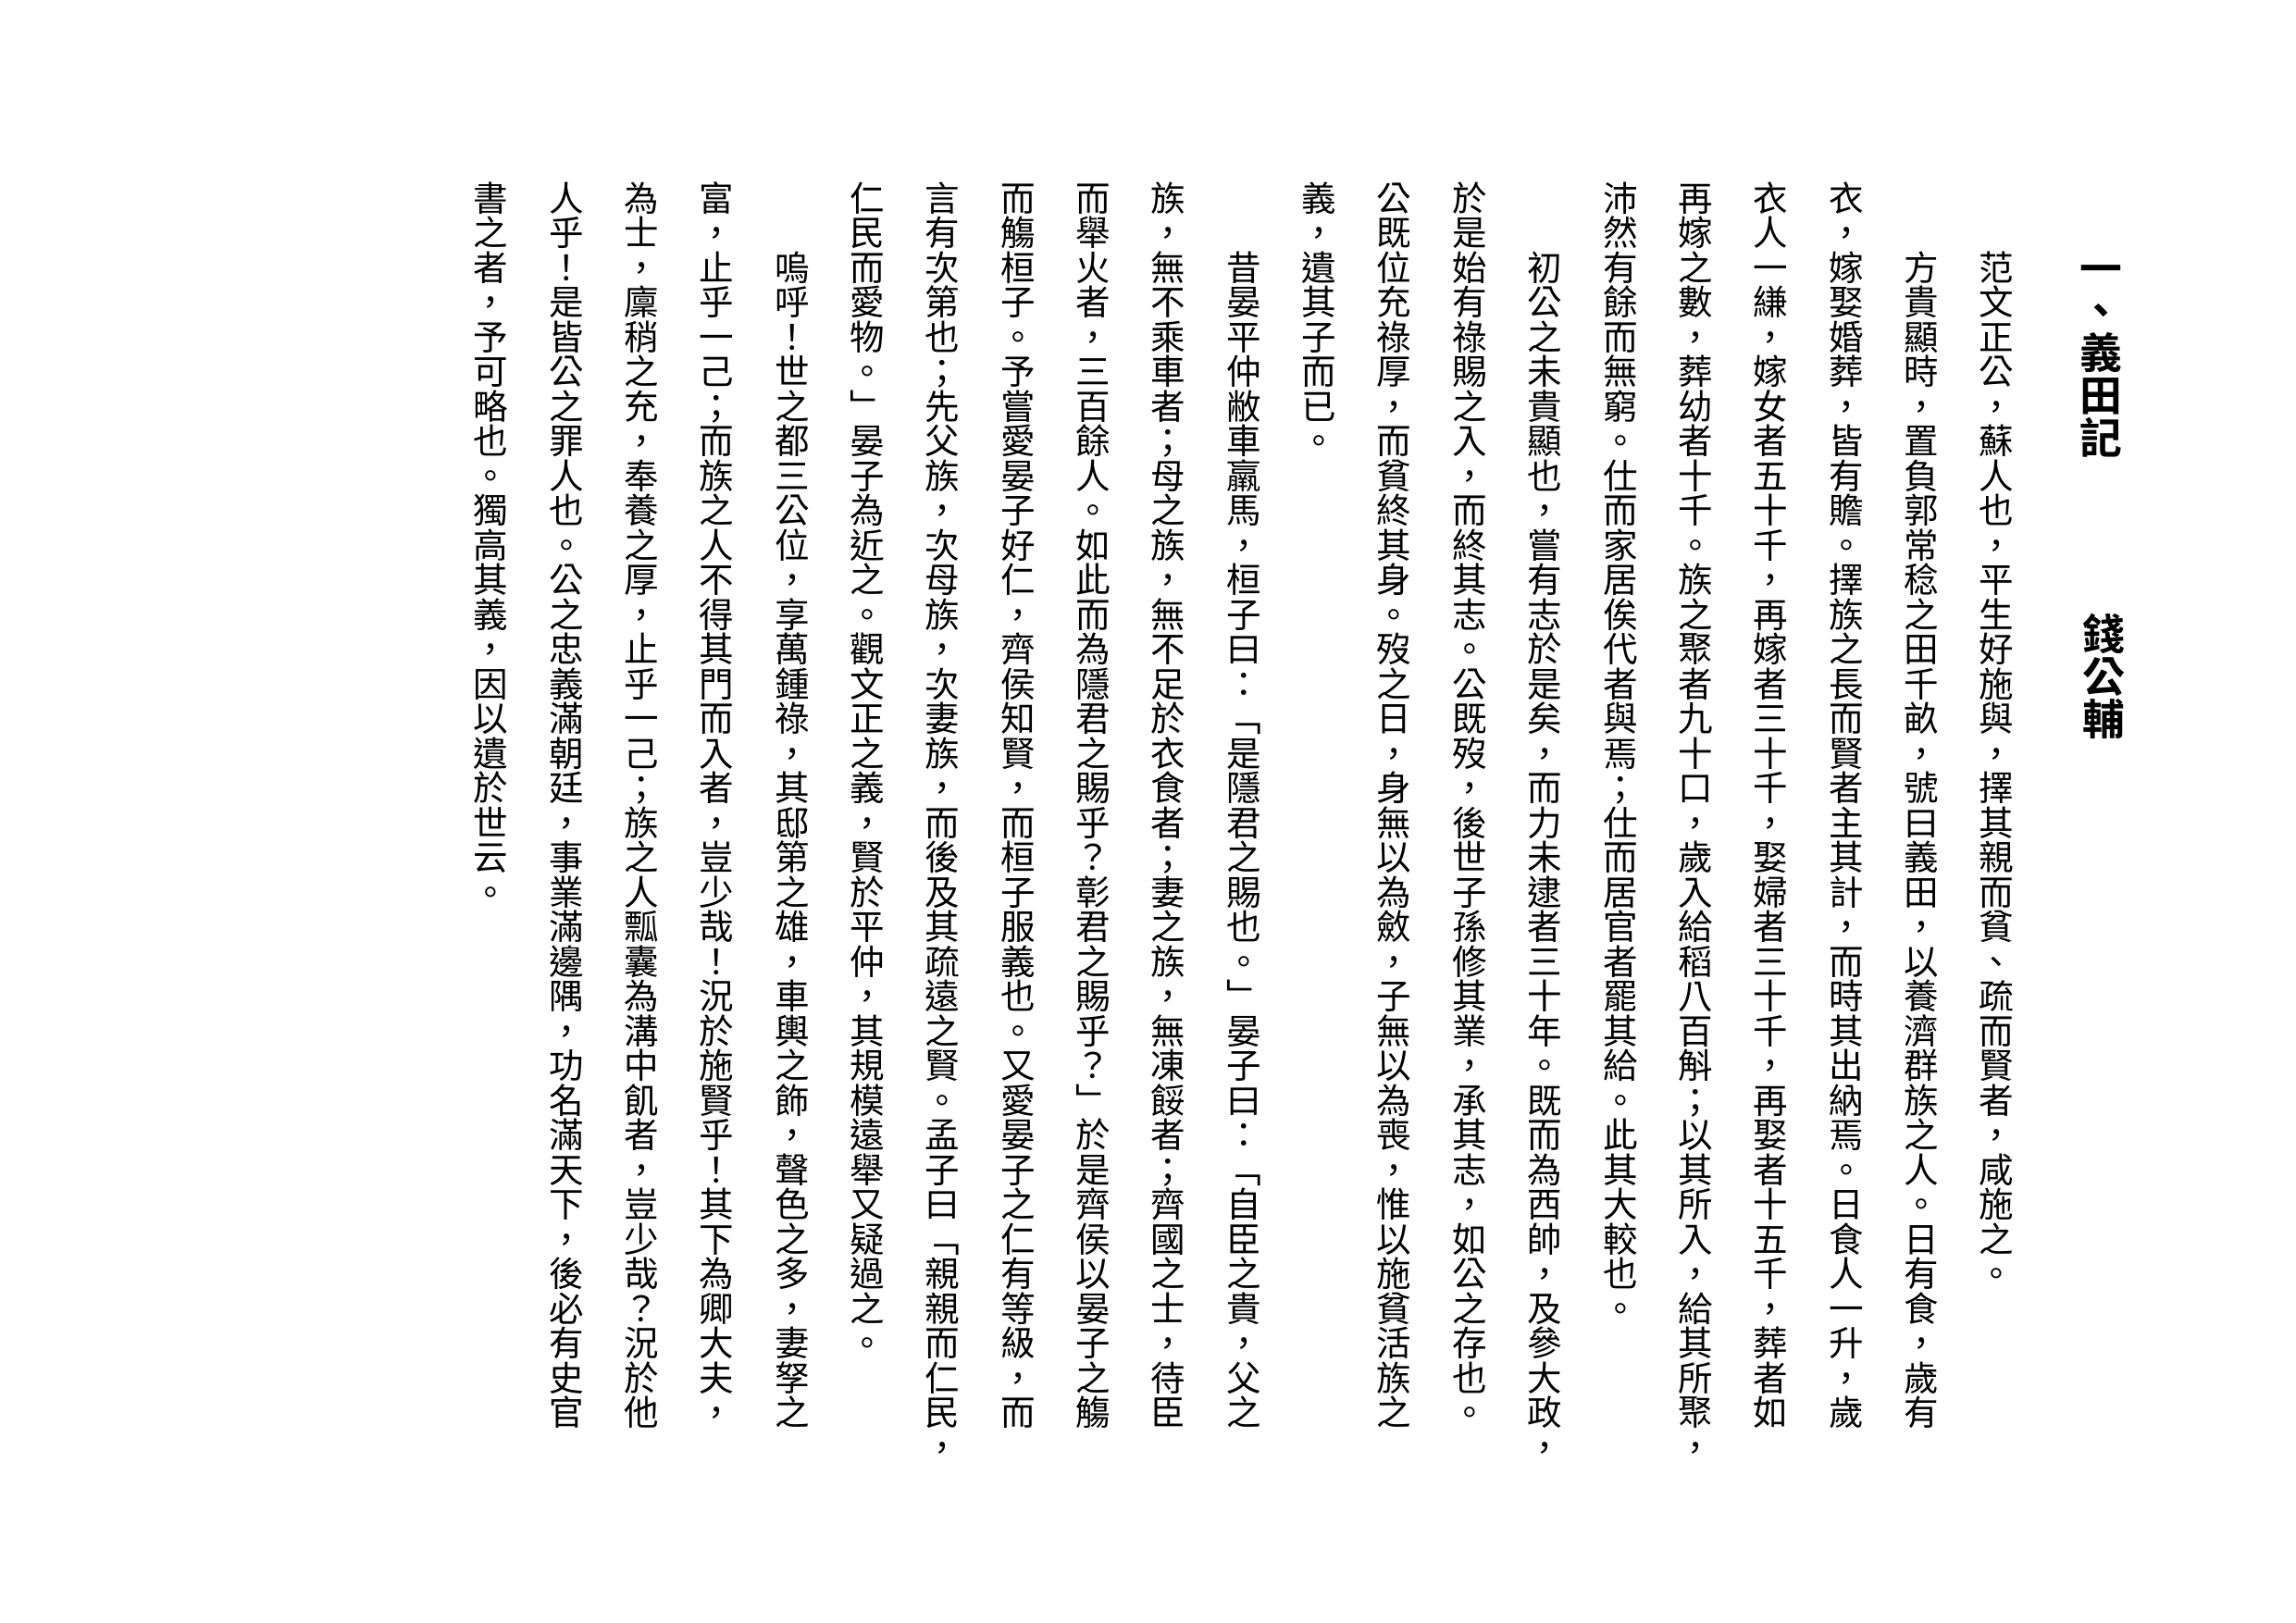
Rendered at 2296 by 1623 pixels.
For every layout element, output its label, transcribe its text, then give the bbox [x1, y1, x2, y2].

text 范文正公，蘇人也，平生好施與，擇其親而貧、疏而賢者，咸施之。 [1972, 180, 2022, 1443]
text 一、義田記 錢公輔 [2070, 180, 2131, 1443]
text 初公之未貴顯也，嘗有志於是矣，而力未逮者三十年。既而為西帥，及參大政，於是始有祿賜之入，而終其志。公既歿，後世子孫修其業，承其志，如公之存也。公既位充祿厚，而貧終其身。歿之日，身無以為斂，子無以為喪，惟以施貧活族之義，遺其子而已。 [1294, 180, 1570, 1443]
text 方貴顯時，置負郭常稔之田千畝，號曰義田，以養濟群族之人。日有食，歲有衣，嫁娶婚葬，皆有贍。擇族之長而賢者主其計，而時其出納焉。日食人一升，歲衣人一縑，嫁女者五十千，再嫁者三十千，娶婦者三十千，再娶者十五千，葬者如再嫁之數，葬幼者十千。族之聚者九十口，歲入給稻八百斛；以其所入，給其所聚，沛然有餘而無窮。仕而家居俟代者與焉；仕而居官者罷其給。此其大較也。 [1595, 180, 1946, 1443]
text 嗚呼！世之都三公位，享萬鍾祿，其邸第之雄，車輿之飾，聲色之多，妻孥之富，止乎一己；而族之人不得其門而入者，豈少哉！況於施賢乎！其下為卿大夫，為士，廩稍之充，奉養之厚，止乎一己；族之人瓢囊為溝中飢者，豈少哉？況於他人乎！是皆公之罪人也。公之忠義滿朝廷，事業滿邊隅，功名滿天下，後必有史官書之者，予可略也。獨高其義，因以遺於世云。 [465, 180, 817, 1443]
text 昔晏平仲敝車羸馬，桓子曰：「是隱君之賜也。」晏子曰：「自臣之貴，父之族，無不乘車者；母之族，無不足於衣食者；妻之族，無凍餒者；齊國之士，待臣而舉火者，三百餘人。如此而為隱君之賜乎？彰君之賜乎？」於是齊侯以晏子之觴而觴桓子。予嘗愛晏子好仁，齊侯知賢，而桓子服義也。又愛晏子之仁有等級，而言有次第也；先父族，次母族，次妻族，而後及其疏遠之賢。孟子曰「親親而仁民，仁民而愛物。」晏子為近之。觀文正之義，賢於平仲，其規模遠舉又疑過之。 [842, 180, 1269, 1443]
